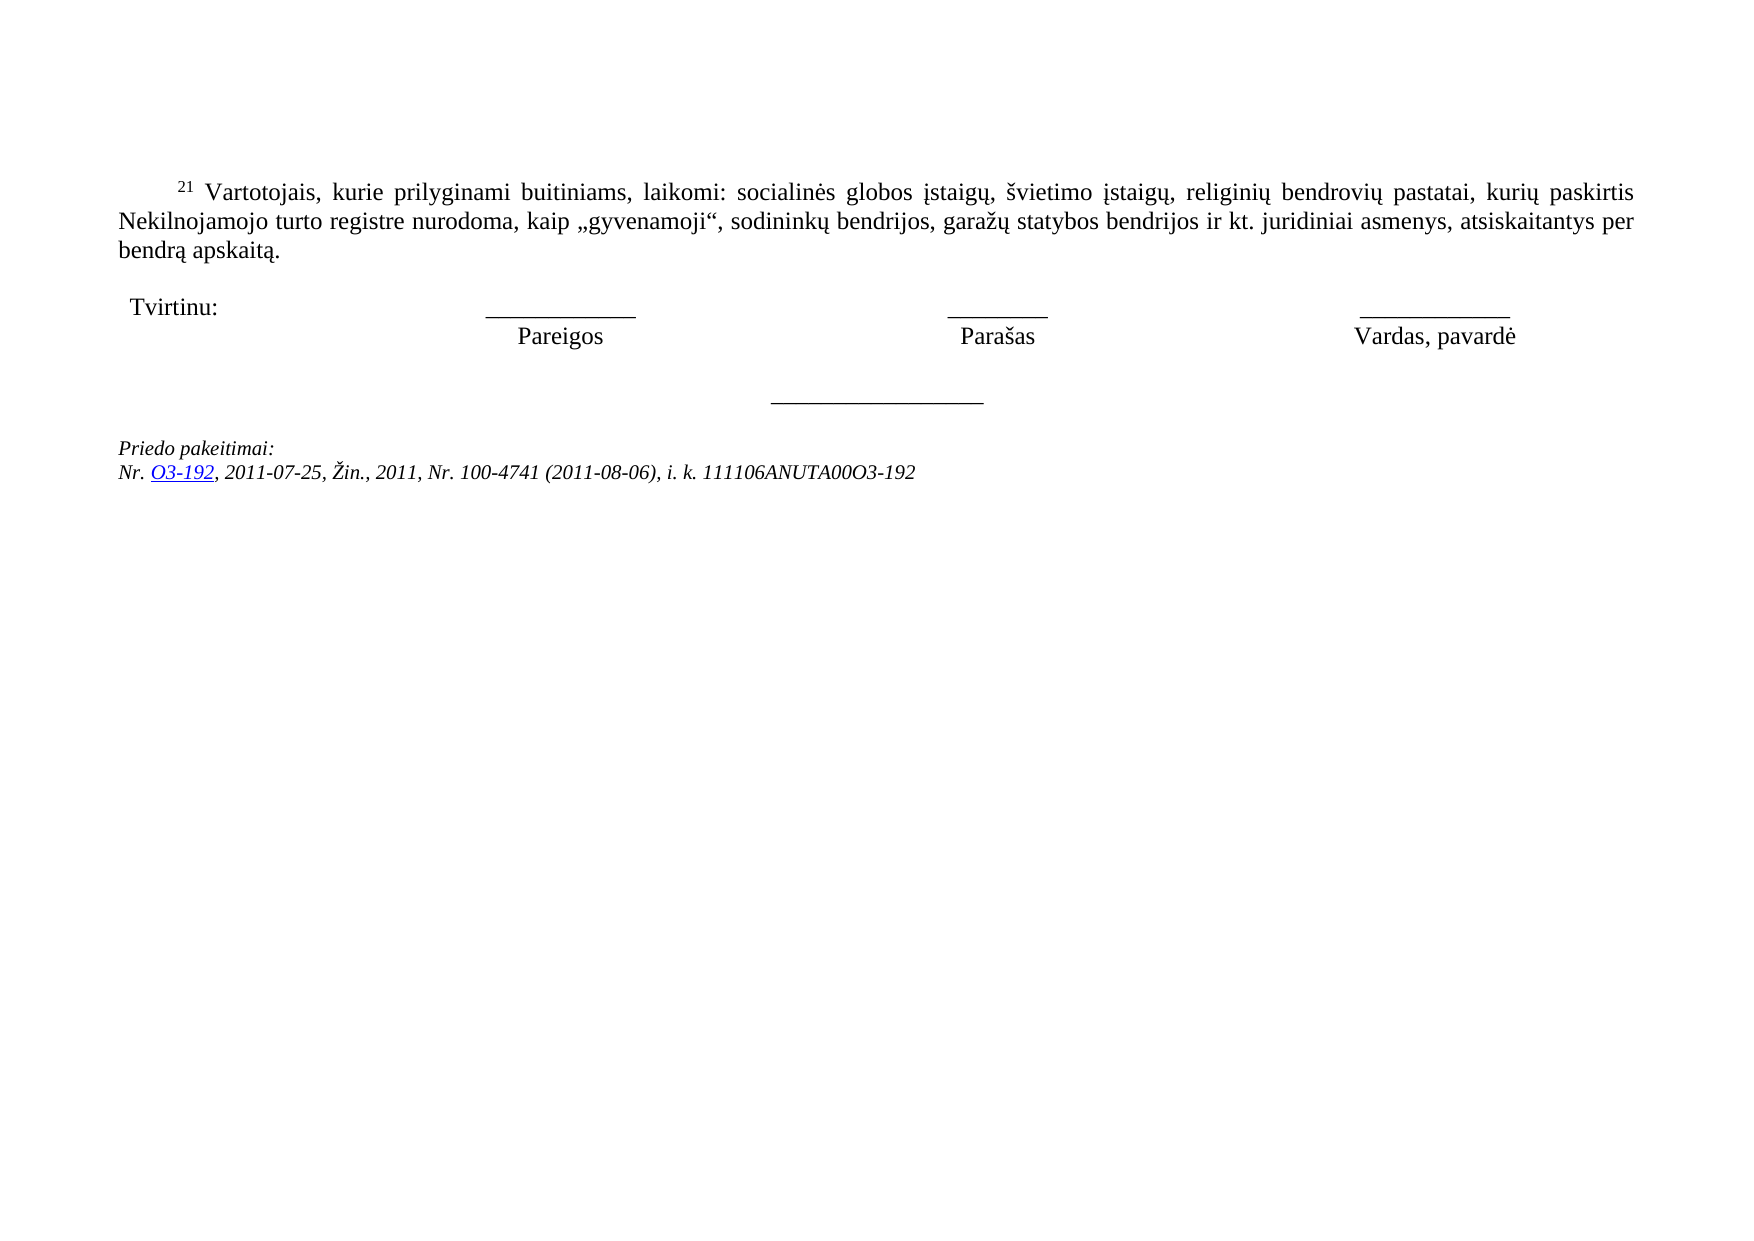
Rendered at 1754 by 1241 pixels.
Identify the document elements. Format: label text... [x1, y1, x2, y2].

table_header Tvirtinu: [118, 292, 342, 350]
text Nr. O3-192, 2011-07-25, Žin., 2011, Nr. 100-4741 (2011-08-06), i. k. 111106ANUTA00O3-192 [118, 460, 1636, 484]
table_header ____________ Vardas, pavardė [1216, 292, 1653, 350]
text Priedo pakeitimai: [118, 436, 1636, 460]
text _________________ [118, 378, 1636, 407]
table_header ________ Parašas [779, 292, 1216, 350]
table_header ____________ Pareigos [342, 292, 779, 350]
text 21 Vartotojais, kurie prilyginami buitiniams, laikomi: socialinės globos įstaigų, švietimo įstaigų, religinių bendrovių pastatai, kurių paskirtis Nekilnojamojo turto registre nurodoma, kaip „gyvenamoji“, sodininkų bendrijos, garažų statybos bendrijos ir kt. juridiniai asmenys, atsiskaitantys per bendrą apskaitą. [118, 177, 1636, 263]
